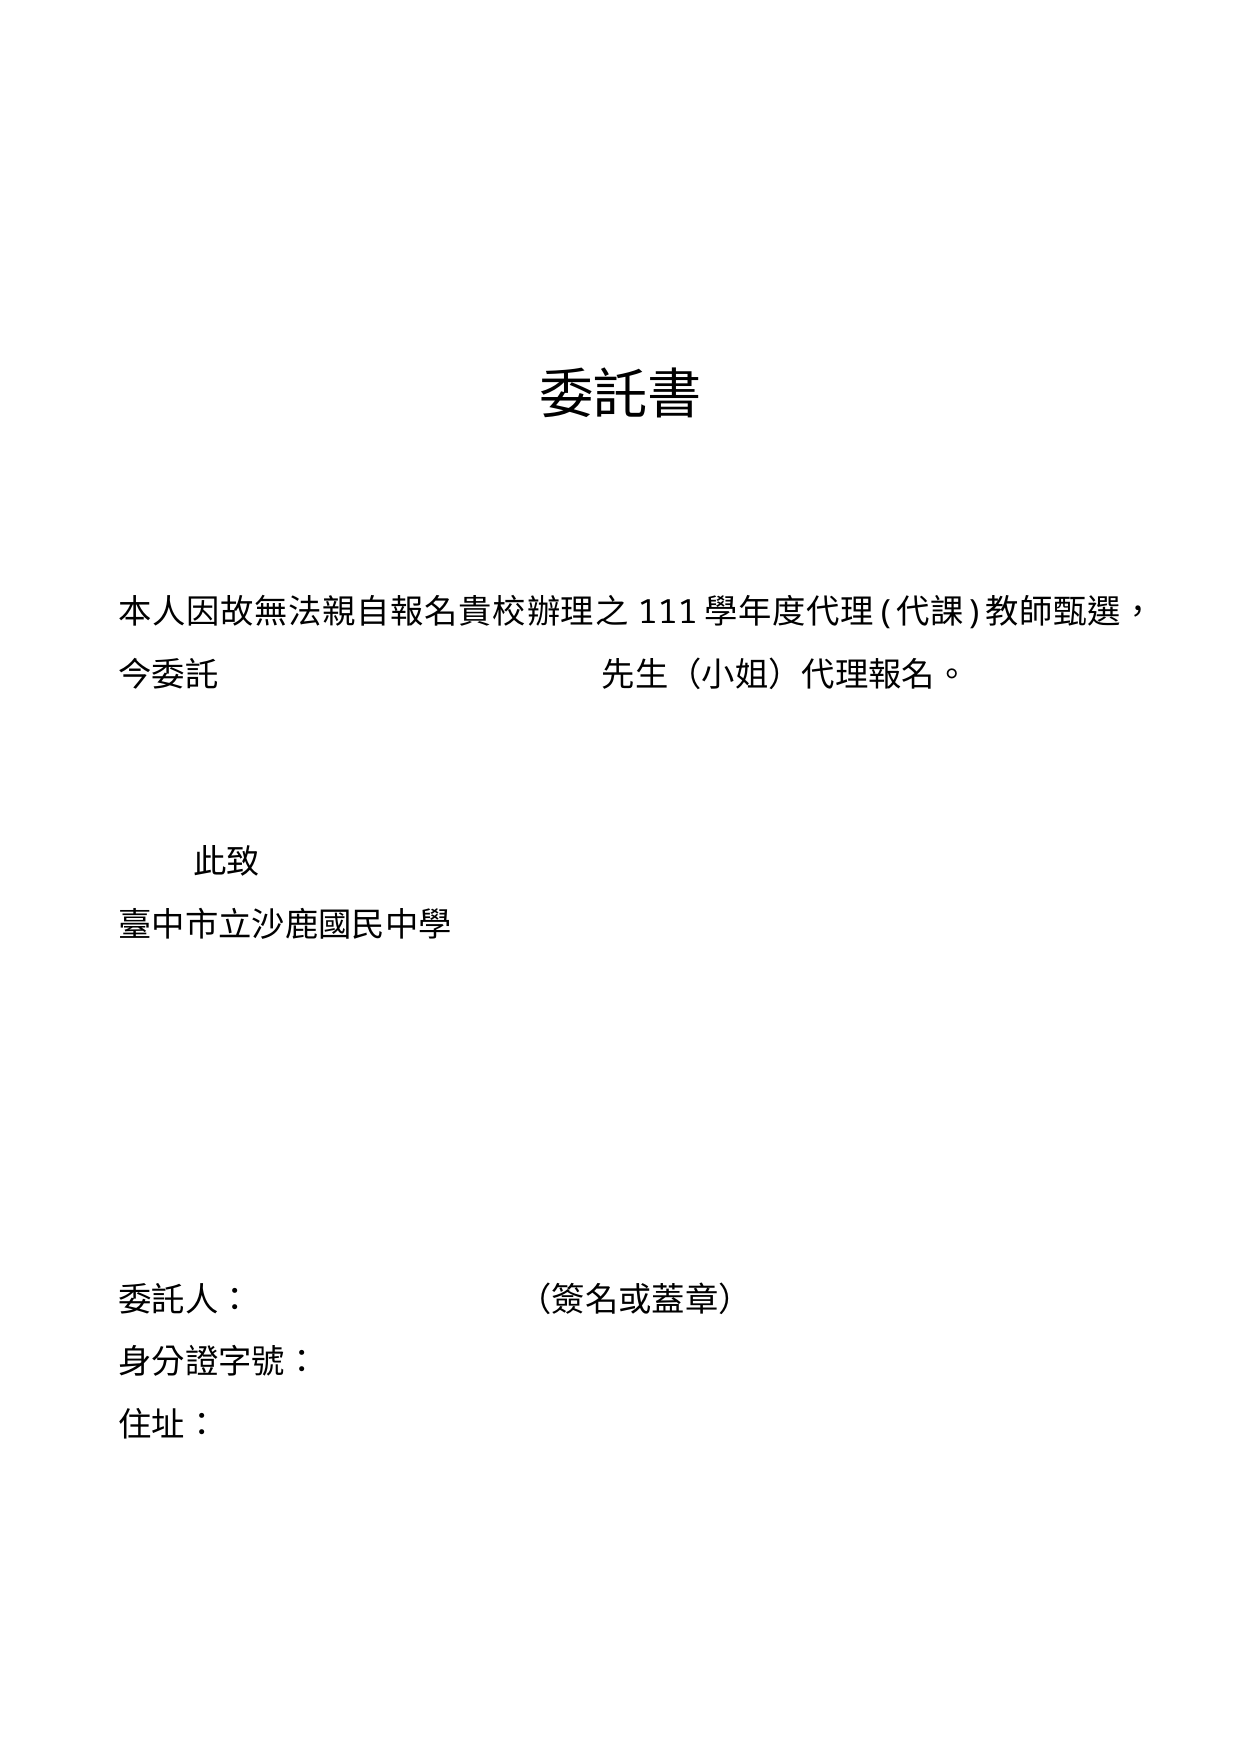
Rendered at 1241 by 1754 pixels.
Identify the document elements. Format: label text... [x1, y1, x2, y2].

text 委託書 [118, 317, 1122, 442]
text 本人因故無法親自報名貴校辦理之111學年度代理(代課)教師甄選，今委託 先生（小姐）代理報名。 [118, 567, 1122, 692]
text 身分證字號： [118, 1317, 1122, 1380]
text 委託人： （簽名或蓋章） [118, 1255, 1122, 1317]
text 臺中市立沙鹿國民中學 [118, 880, 1122, 942]
text 住址： [118, 1380, 1122, 1442]
text 此致 [118, 817, 1122, 880]
